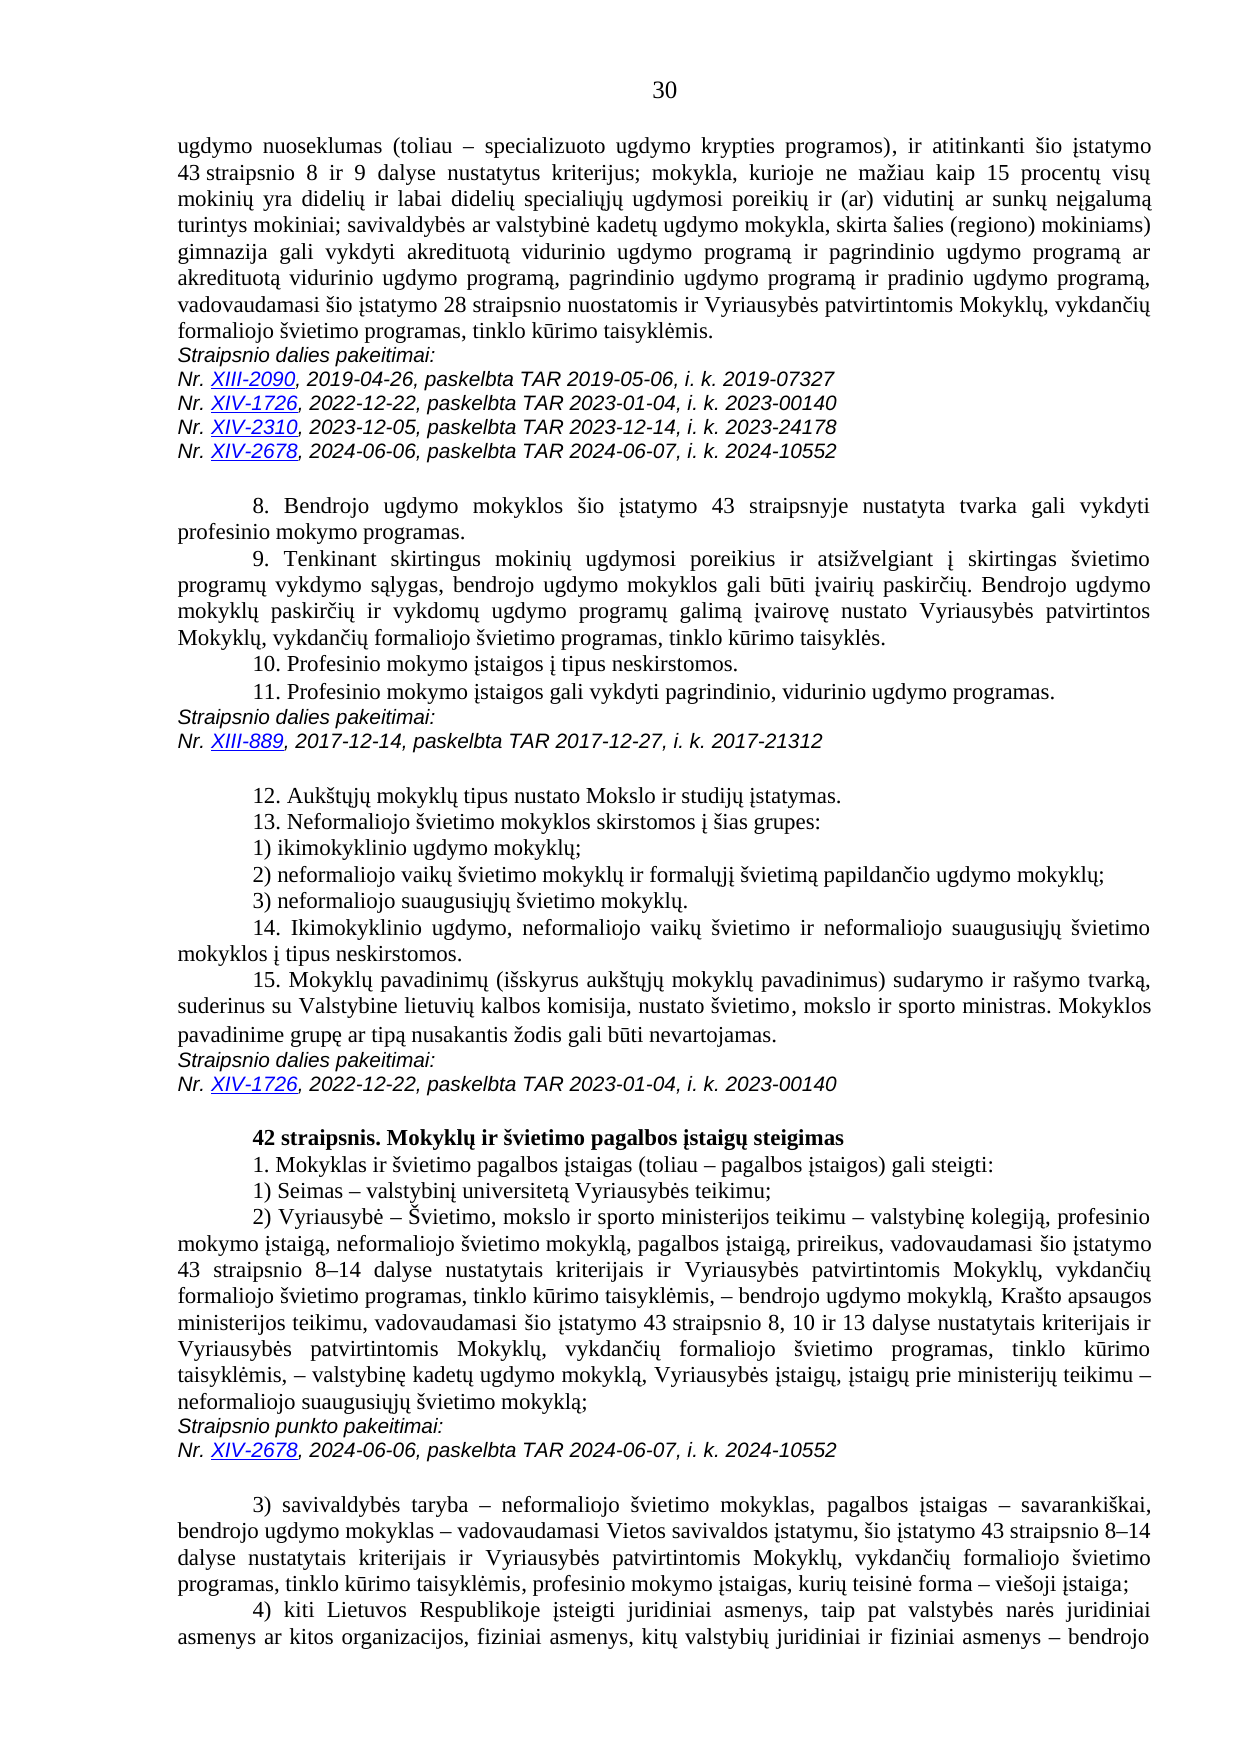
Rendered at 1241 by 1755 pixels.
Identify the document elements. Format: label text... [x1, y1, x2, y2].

text Nr. XIII-2090, 2019-04-26, paskelbta TAR 2019-05-06, i. k. 2019-07327 [177, 367, 1152, 391]
text ugdymo nuoseklumas (toliau – specializuoto ugdymo krypties programos), ir atitinkanti šio įstatymo 43 straipsnio 8 ir 9 dalyse nustatytus kriterijus; mokykla, kurioje ne mažiau kaip 15 procentų visų mokinių yra didelių ir labai didelių specialiųjų ugdymosi poreikių ir (ar) vidutinį ar sunkų neįgalumą turintys mokiniai; savivaldybės ar valstybinė kadetų ugdymo mokykla, skirta šalies (regiono) mokiniams) gimnazija gali vykdyti akredituotą vidurinio ugdymo programą ir pagrindinio ugdymo programą ar akredituotą vidurinio ugdymo programą, pagrindinio ugdymo programą ir pradinio ugdymo programą, vadovaudamasi šio įstatymo 28 straipsnio nuostatomis ir Vyriausybės patvirtintomis Mokyklų, vykdančių formaliojo švietimo programas, tinklo kūrimo taisyklėmis. [177, 132, 1152, 343]
text Nr. XIV-2678, 2024-06-06, paskelbta TAR 2024-06-07, i. k. 2024-10552 [177, 1438, 1152, 1462]
text Nr. XIV-1726, 2022-12-22, paskelbta TAR 2023-01-04, i. k. 2023-00140 [177, 391, 1152, 415]
text Straipsnio dalies pakeitimai: [177, 705, 1152, 729]
text 1. Mokyklas ir švietimo pagalbos įstaigas (toliau – pagalbos įstaigos) gali steigti: [177, 1151, 1152, 1177]
text 10. Profesinio mokymo įstaigos į tipus neskirstomos. [177, 650, 1152, 676]
text 3) savivaldybės taryba – neformaliojo švietimo mokyklas, pagalbos įstaigas – savarankiškai, bendrojo ugdymo mokyklas – vadovaudamasi Vietos savivaldos įstatymu, šio įstatymo 43 straipsnio 8–14 dalyse nustatytais kriterijais ir Vyriausybės patvirtintomis Mokyklų, vykdančių formaliojo švietimo programas, tinklo kūrimo taisyklėmis, profesinio mokymo įstaigas, kurių teisinė forma – viešoji įstaiga; [177, 1491, 1152, 1596]
text 11. Profesinio mokymo įstaigos gali vykdyti pagrindinio, vidurinio ugdymo programas. [177, 676, 1152, 705]
text 2) Vyriausybė – Švietimo, mokslo ir sporto ministerijos teikimu – valstybinę kolegiją, profesinio mokymo įstaigą, neformaliojo švietimo mokyklą, pagalbos įstaigą, prireikus, vadovaudamasi šio įstatymo 43 straipsnio 8–14 dalyse nustatytais kriterijais ir Vyriausybės patvirtintomis Mokyklų, vykdančių formaliojo švietimo programas, tinklo kūrimo taisyklėmis, – bendrojo ugdymo mokyklą, Krašto apsaugos ministerijos teikimu, vadovaudamasi šio įstatymo 43 straipsnio 8, 10 ir 13 dalyse nustatytais kriterijais ir Vyriausybės patvirtintomis Mokyklų, vykdančių formaliojo švietimo programas, tinklo kūrimo taisyklėmis, – valstybinę kadetų ugdymo mokyklą, Vyriausybės įstaigų, įstaigų prie ministerijų teikimu – neformaliojo suaugusiųjų švietimo mokyklą; [177, 1203, 1152, 1414]
text Straipsnio dalies pakeitimai: [177, 343, 1152, 367]
text 15. Mokyklų pavadinimų (išskyrus aukštųjų mokyklų pavadinimus) sudarymo ir rašymo tvarką, suderinus su Valstybine lietuvių kalbos komisija, nustato švietimo, mokslo ir sporto ministras. Mokyklos pavadinime grupę ar tipą nusakantis žodis gali būti nevartojamas. [177, 966, 1152, 1048]
text Straipsnio dalies pakeitimai: [177, 1048, 1152, 1072]
text Nr. XIII-889, 2017-12-14, paskelbta TAR 2017-12-27, i. k. 2017-21312 [177, 729, 1152, 753]
text 9. Tenkinant skirtingus mokinių ugdymosi poreikius ir atsižvelgiant į skirtingas švietimo programų vykdymo sąlygas, bendrojo ugdymo mokyklos gali būti įvairių paskirčių. Bendrojo ugdymo mokyklų paskirčių ir vykdomų ugdymo programų galimą įvairovę nustato Vyriausybės patvirtintos Mokyklų, vykdančių formaliojo švietimo programas, tinklo kūrimo taisyklės. [177, 544, 1152, 650]
text 8. Bendrojo ugdymo mokyklos šio įstatymo 43 straipsnyje nustatyta tvarka gali vykdyti profesinio mokymo programas. [177, 492, 1152, 544]
text 4) kiti Lietuvos Respublikoje įsteigti juridiniai asmenys, taip pat valstybės narės juridiniai asmenys ar kitos organizacijos, fiziniai asmenys, kitų valstybių juridiniai ir fiziniai asmenys – bendrojo [177, 1596, 1152, 1649]
text 2) neformaliojo vaikų švietimo mokyklų ir formalųjį švietimą papildančio ugdymo mokyklų; [177, 861, 1152, 887]
text Nr. XIV-2310, 2023-12-05, paskelbta TAR 2023-12-14, i. k. 2023-24178 [177, 415, 1152, 439]
text 1) Seimas – valstybinį universitetą Vyriausybės teikimu; [177, 1177, 1152, 1203]
text 14. Ikimokyklinio ugdymo, neformaliojo vaikų švietimo ir neformaliojo suaugusiųjų švietimo mokyklos į tipus neskirstomos. [177, 913, 1152, 966]
text 12. Aukštųjų mokyklų tipus nustato Mokslo ir studijų įstatymas. [177, 782, 1152, 808]
text Straipsnio punkto pakeitimai: [177, 1414, 1152, 1438]
text 1) ikimokyklinio ugdymo mokyklų; [177, 834, 1152, 861]
text 3) neformaliojo suaugusiųjų švietimo mokyklų. [177, 887, 1152, 913]
text Nr. XIV-2678, 2024-06-06, paskelbta TAR 2024-06-07, i. k. 2024-10552 [177, 439, 1152, 463]
text 13. Neformaliojo švietimo mokyklos skirstomos į šias grupes: [177, 808, 1152, 834]
text 42 straipsnis. Mokyklų ir švietimo pagalbos įstaigų steigimas [177, 1124, 1152, 1151]
text Nr. XIV-1726, 2022-12-22, paskelbta TAR 2023-01-04, i. k. 2023-00140 [177, 1072, 1152, 1096]
